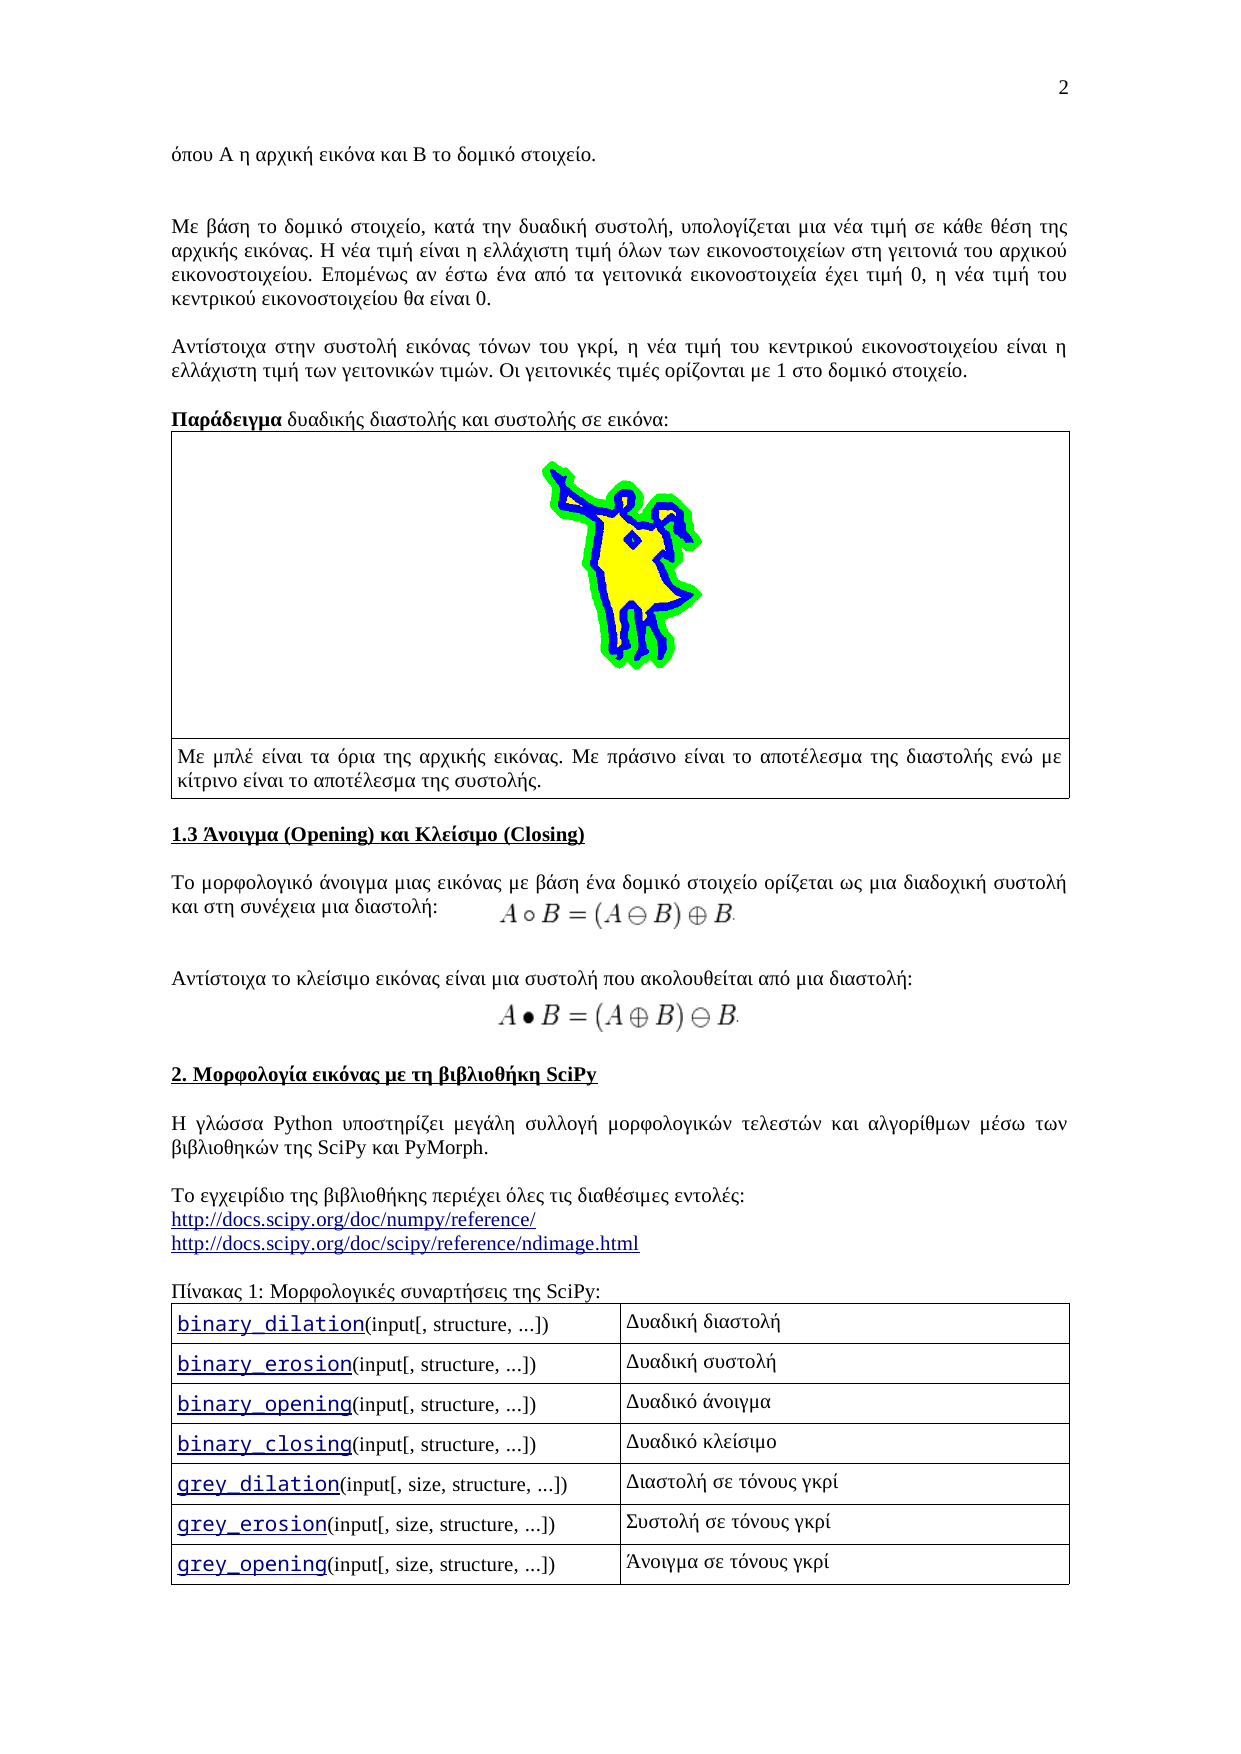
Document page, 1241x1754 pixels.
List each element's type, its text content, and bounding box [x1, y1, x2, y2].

text Αντίστοιχα το κλείσιμο εικόνας είναι μια συστολή που ακολουθείται από μια διαστολή: [171, 966, 1069, 990]
picture [498, 900, 742, 929]
text Παράδειγμα δυαδικής διαστολής και συστολής σε εικόνα: [171, 406, 1069, 431]
text Το μορφολογικό άνοιγμα μιας εικόνας με βάση ένα δομικό στοιχείο ορίζεται ως μια διαδοχική συστολή και στη συνέχεια μια διαστολή: [171, 870, 1069, 918]
text Πίνακας 1: Μορφολογικές συναρτήσεις της SciPy: [171, 1279, 1069, 1303]
text 1.3 Άνοιγμα (Opening) και Κλείσιμο (Closing) [171, 822, 1069, 846]
table_header binary_dilation(input[, structure, ...]) [172, 1304, 620, 1343]
table_cell Δυαδική συστολή [621, 1344, 1069, 1383]
table_cell Δυαδικό κλείσιμο [621, 1424, 1069, 1463]
table_cell grey_dilation(input[, size, structure, ...]) [172, 1464, 620, 1503]
picture [494, 1000, 746, 1032]
text http://docs.scipy.org/doc/scipy/reference/ndimage.html [171, 1231, 1069, 1255]
text http://docs.scipy.org/doc/numpy/reference/ [171, 1207, 1069, 1231]
picture [517, 443, 730, 708]
text Αντίστοιχα στην συστολή εικόνας τόνων του γκρί, η νέα τιμή του κεντρικού εικονοστοιχείου είναι η ελλάχιστη τιμή των γειτονικών τιμών. Οι γειτονικές τιμές ορίζονται με 1 στο δομικό στοιχείο. [171, 334, 1069, 382]
table_cell binary_erosion(input[, structure, ...]) [172, 1344, 620, 1383]
table_cell binary_opening(input[, structure, ...]) [172, 1384, 620, 1423]
table_cell Άνοιγμα σε τόνους γκρί [621, 1545, 1069, 1584]
text Το εγχειρίδιο της βιβλιοθήκης περιέχει όλες τις διαθέσιμες εντολές: [171, 1183, 1069, 1207]
table_cell grey_opening(input[, size, structure, ...]) [172, 1545, 620, 1584]
table_cell Με μπλέ είναι τα όρια της αρχικής εικόνας. Με πράσινο είναι το αποτέλεσμα της διαστολής ενώ με κίτρινο είναι το αποτέλεσμα της συστολής. [172, 739, 1069, 797]
table_cell binary_closing(input[, structure, ...]) [172, 1424, 620, 1463]
table_header [172, 432, 1069, 738]
text Με βάση το δομικό στοιχείο, κατά την δυαδική συστολή, υπολογίζεται μια νέα τιμή σε κάθε θέση της αρχικής εικόνας. Η νέα τιμή είναι η ελλάχιστη τιμή όλων των εικονοστοιχείων στη γειτονιά του αρχικού εικονοστοιχείου. Επομένως αν έστω ένα από τα γειτονικά εικονοστοιχεία έχει τιμή 0, η νέα τιμή του κεντρικού εικονοστοιχείου θα είναι 0. [171, 214, 1069, 310]
table_cell Συστολή σε τόνους γκρί [621, 1505, 1069, 1543]
table_cell Δυαδικό άνοιγμα [621, 1384, 1069, 1423]
text Η γλώσσα Python υποστηρίζει μεγάλη συλλογή μορφολογικών τελεστών και αλγορίθμων μέσω των βιβλιοθηκών της SciPy και PyMorph. [171, 1110, 1069, 1158]
text 2. Μορφολογία εικόνας με τη βιβλιοθήκη SciPy [171, 1062, 1069, 1086]
text όπου Α η αρχική εικόνα και Β το δομικό στοιχείο. [171, 142, 1069, 166]
table_header Δυαδική διαστολή [621, 1304, 1069, 1343]
table_cell Διαστολή σε τόνους γκρί [621, 1464, 1069, 1503]
table_cell grey_erosion(input[, size, structure, ...]) [172, 1505, 620, 1543]
